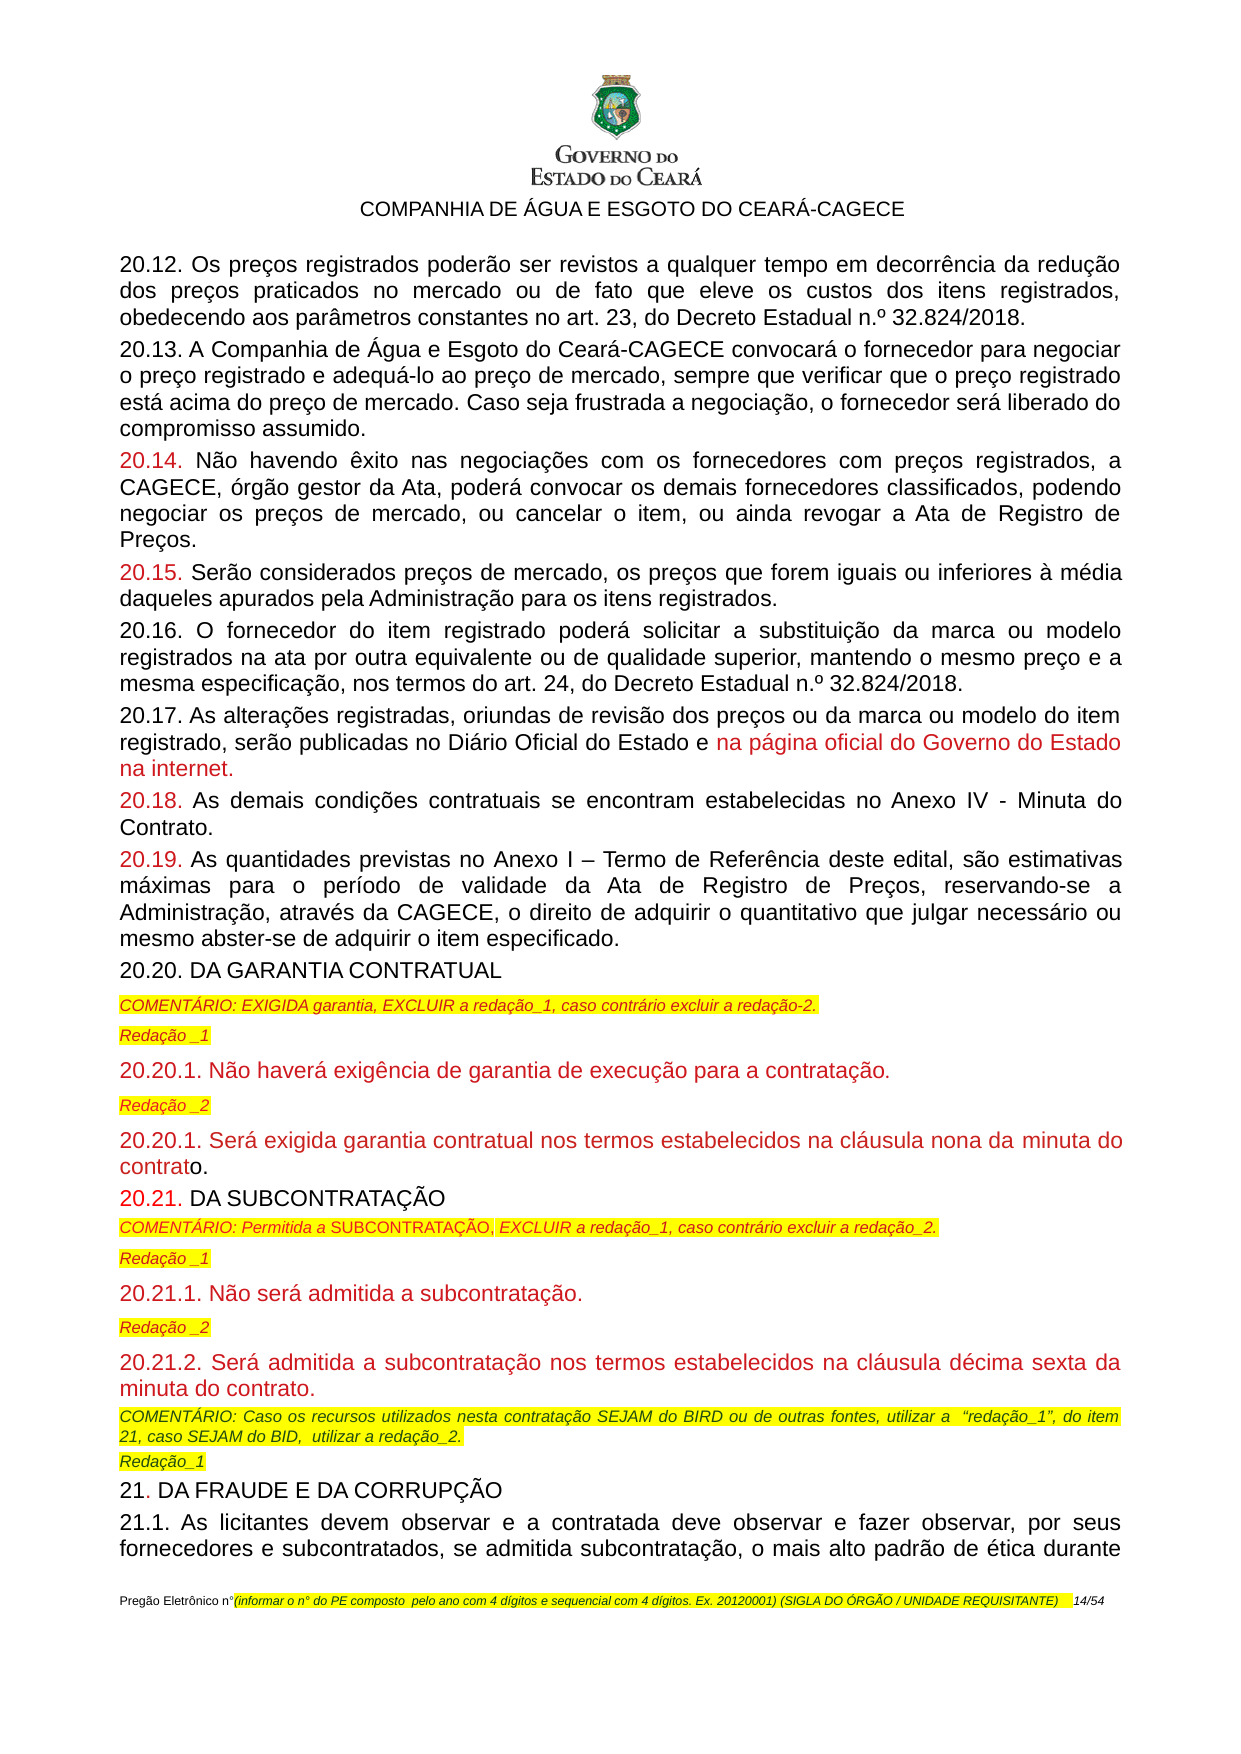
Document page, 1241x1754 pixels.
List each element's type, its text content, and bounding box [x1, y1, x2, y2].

text 20.14. Não havendo êxito nas negociações com os fornecedores com preços registrados, a CAGECE, órgão gestor da Ata, poderá convocar os demais fornecedores classificados, podendo negociar os preços de mercado, ou cancelar o item, ou ainda revogar a Ata de Registro de Preços. [119, 447, 1121, 553]
text 20.20. DA GARANTIA CONTRATUAL [119, 957, 1123, 983]
text 20.21.2. Será admitida a subcontratação nos termos estabelecidos na cláusula décima sexta da minuta do contrato. [119, 1349, 1121, 1401]
text Redação _1 [119, 1249, 1123, 1268]
text 20.16. O fornecedor do item registrado poderá solicitar a substituição da marca ou modelo registrados na ata por outra equivalente ou de qualidade superior, mantendo o mesmo preço e a mesma especificação, nos termos do art. 24, do Decreto Estadual n.º 32.824/2018. [119, 617, 1123, 696]
text Redação_1 [119, 1452, 1121, 1471]
text 20.15. Serão considerados preços de mercado, os preços que forem iguais ou inferiores à média daqueles apurados pela Administração para os itens registrados. [119, 558, 1123, 611]
text 20.17. As alterações registradas, oriundas de revisão dos preços ou da marca ou modelo do item registrado, serão publicadas no Diário Oficial do Estado e na página oficial do Governo do Estado na internet. [119, 702, 1121, 781]
text COMENTÁRIO: EXIGIDA garantia, EXCLUIR a redação_1, caso contrário excluir a redação-2. [119, 995, 1123, 1014]
text 21.1. As licitantes devem observar e a contratada deve observar e fazer observar, por seus fornecedores e subcontratados, se admitida subcontratação, o mais alto padrão de ética durante [119, 1509, 1121, 1562]
text 20.21.1. Não será admitida a subcontratação. [119, 1279, 1123, 1306]
text COMENTÁRIO: Permitida a SUBCONTRATAÇÃO, EXCLUIR a redação_1, caso contrário excluir a redação_2. [119, 1218, 1123, 1237]
text 21. DA FRAUDE E DA CORRUPÇÃO [119, 1477, 1121, 1503]
text 20.20.1. Será exigida garantia contratual nos termos estabelecidos na cláusula nona da minuta do contrato. [119, 1127, 1123, 1179]
text 20.20.1. Não haverá exigência de garantia de execução para a contratação. [119, 1057, 1123, 1084]
text 20.12. Os preços registrados poderão ser revistos a qualquer tempo em decorrência da redução dos preços praticados no mercado ou de fato que eleve os custos dos itens registrados, obedecendo aos parâmetros constantes no art. 23, do Decreto Estadual n.º 32.824/2018. [119, 251, 1121, 330]
text 20.18. As demais condições contratuais se encontram estabelecidas no Anexo IV - Minuta do Contrato. [119, 787, 1123, 840]
text Redação _2 [119, 1318, 1123, 1337]
text 20.19. As quantidades previstas no Anexo I – Termo de Referência deste edital, são estimativas máximas para o período de validade da Ata de Registro de Preços, reservando-se a Administração, através da CAGECE, o direito de adquirir o quantitativo que julgar necessário ou mesmo abster-se de adquirir o item especificado. [119, 846, 1123, 951]
text COMENTÁRIO: Caso os recursos utilizados nesta contratação SEJAM do BIRD ou de outras fontes, utilizar a “redação_1”, do item 21, caso SEJAM do BID, utilizar a redação_2. [119, 1407, 1121, 1446]
text Redação _2 [119, 1096, 1123, 1115]
text 20.13. A Companhia de Água e Esgoto do Ceará-CAGECE convocará o fornecedor para negociar o preço registrado e adequá-lo ao preço de mercado, sempre que verificar que o preço registrado está acima do preço de mercado. Caso seja frustrada a negociação, o fornecedor será liberado do compromisso assumido. [119, 336, 1121, 441]
text Redação _1 [119, 1026, 1123, 1045]
text 20.21. DA SUBCONTRATAÇÃO [119, 1185, 1121, 1212]
